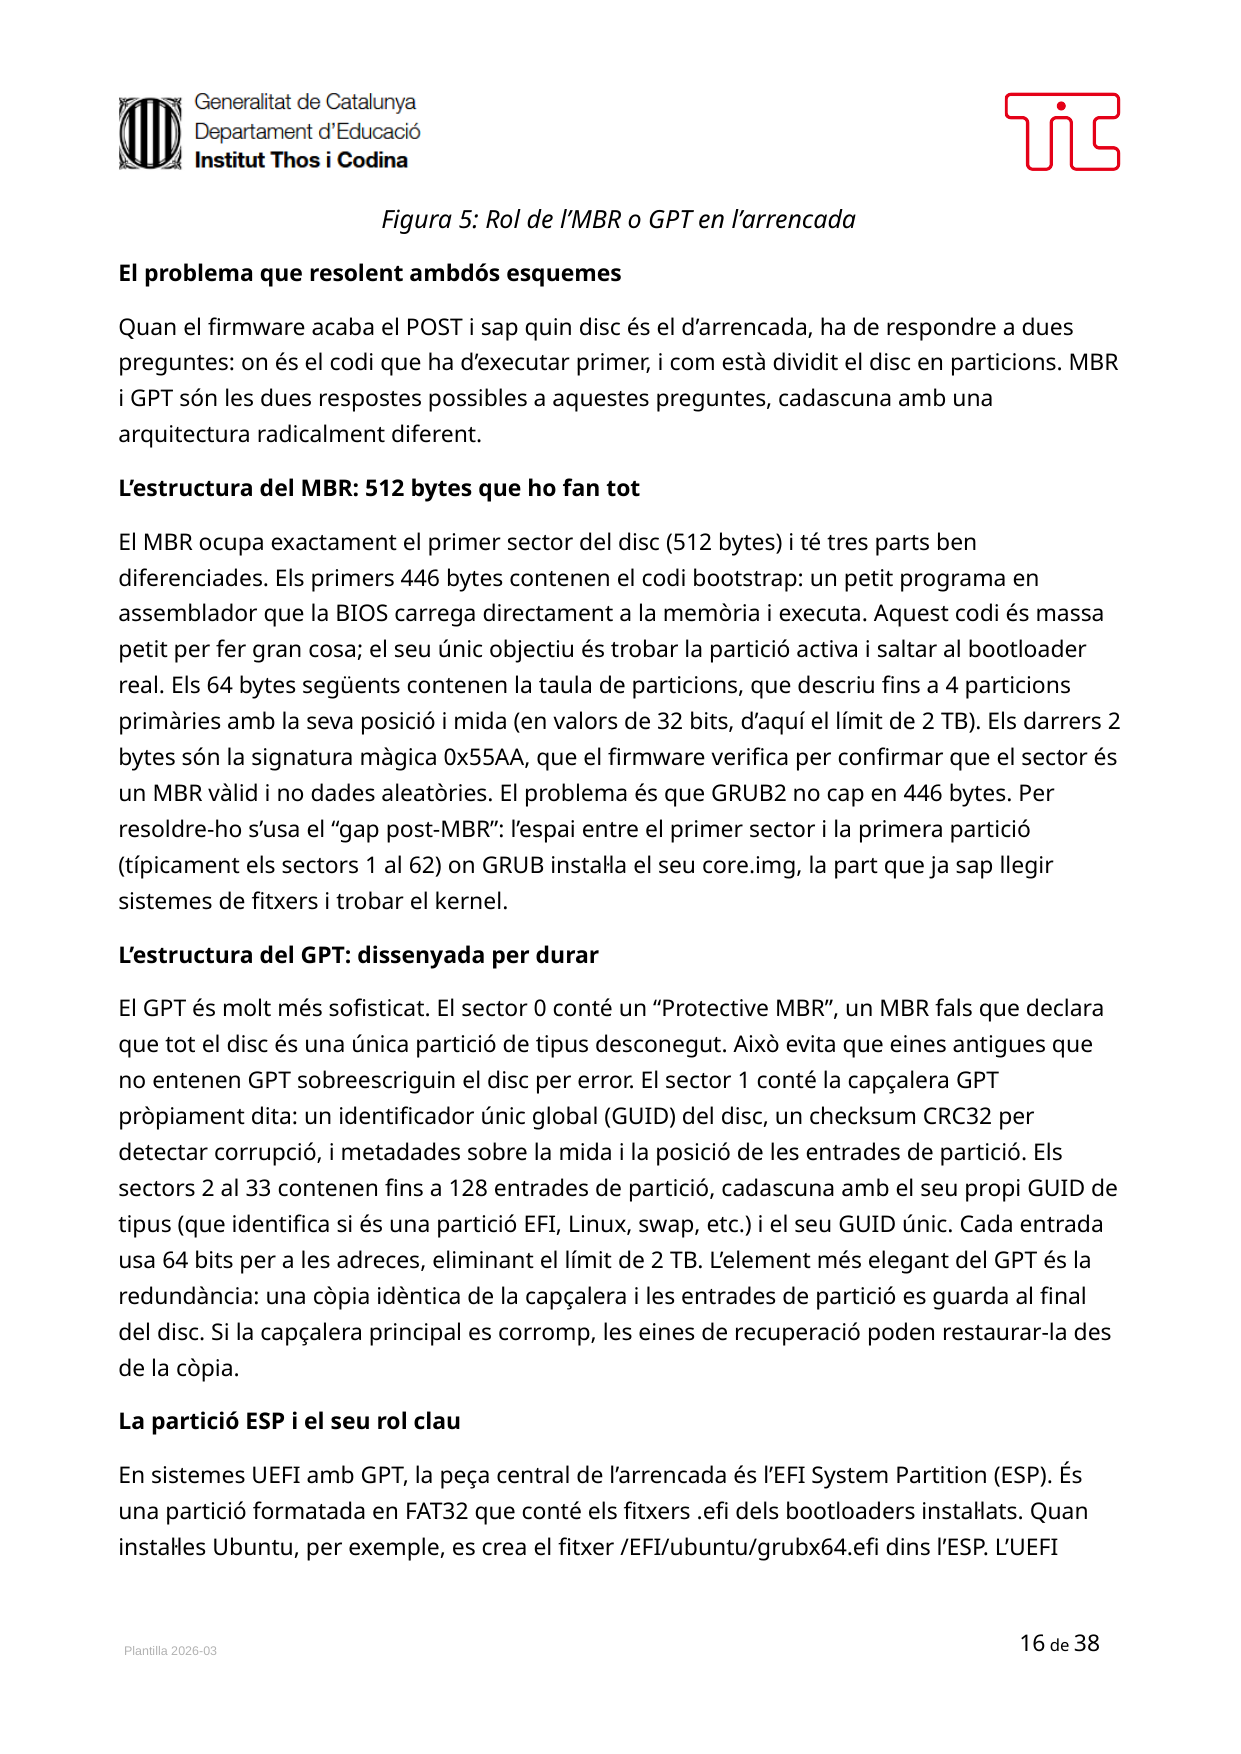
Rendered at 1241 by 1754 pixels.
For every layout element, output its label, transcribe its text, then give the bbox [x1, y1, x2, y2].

text En sistemes UEFI amb GPT, la peça central de l’arrencada és l’EFI System Partition (ESP). És una partició formatada en FAT32 que conté els fitxers .efi dels bootloaders instal·lats. Quan instal·les Ubuntu, per exemple, es crea el fitxer /EFI/ubuntu/grubx64.efi dins l’ESP. L’UEFI [118, 1459, 1122, 1562]
text El MBR ocupa exactament el primer sector del disc (512 bytes) i té tres parts ben diferenciades. Els primers 446 bytes contenen el codi bootstrap: un petit programa en assemblador que la BIOS carrega directament a la memòria i executa. Aquest codi és massa petit per fer gran cosa; el seu únic objectiu és trobar la partició activa i saltar al bootloader real. Els 64 bytes següents contenen la taula de particions, que descriu fins a 4 particions primàries amb la seva posició i mida (en valors de 32 bits, d’aquí el límit de 2 TB). Els darrers 2 bytes són la signatura màgica 0x55AA, que el firmware verifica per confirmar que el sector és un MBR vàlid i no dades aleatòries. El problema és que GRUB2 no cap en 446 bytes. Per resoldre-ho s’usa el “gap post-MBR”: l’espai entre el primer sector i la primera partició (típicament els sectors 1 al 62) on GRUB instal·la el seu core.img, la part que ja sap llegir sistemes de fitxers i trobar el kernel. [118, 526, 1122, 916]
text La partició ESP i el seu rol clau [118, 1405, 1122, 1436]
text El GPT és molt més sofisticat. El sector 0 conté un “Protective MBR”, un MBR fals que declara que tot el disc és una única partició de tipus desconegut. Això evita que eines antigues que no entenen GPT sobreescriguin el disc per error. El sector 1 conté la capçalera GPT pròpiament dita: un identificador únic global (GUID) del disc, un checksum CRC32 per detectar corrupció, i metadades sobre la mida i la posició de les entrades de partició. Els sectors 2 al 33 contenen fins a 128 entrades de partició, cadascuna amb el seu propi GUID de tipus (que identifica si és una partició EFI, Linux, swap, etc.) i el seu GUID únic. Cada entrada usa 64 bits per a les adreces, eliminant el límit de 2 TB. L’element més elegant del GPT és la redundància: una còpia idèntica de la capçalera i les entrades de partició es guarda al final del disc. Si la capçalera principal es corromp, les eines de recuperació poden restaurar-la des de la còpia. [118, 992, 1122, 1383]
text Figura 5: Rol de l’MBR o GPT en l’arrencada [118, 201, 1122, 235]
text Quan el firmware acaba el POST i sap quin disc és el d’arrencada, ha de respondre a dues preguntes: on és el codi que ha d’executar primer, i com està dividit el disc en particions. MBR i GPT són les dues respostes possibles a aquestes preguntes, cadascuna amb una arquitectura radicalment diferent. [118, 310, 1122, 449]
picture [118, 92, 422, 171]
picture [1004, 92, 1123, 171]
text L’estructura del MBR: 512 bytes que ho fan tot [118, 472, 1122, 503]
text L’estructura del GPT: dissenyada per durar [118, 938, 1122, 970]
text El problema que resolent ambdós esquemes [118, 257, 1122, 288]
